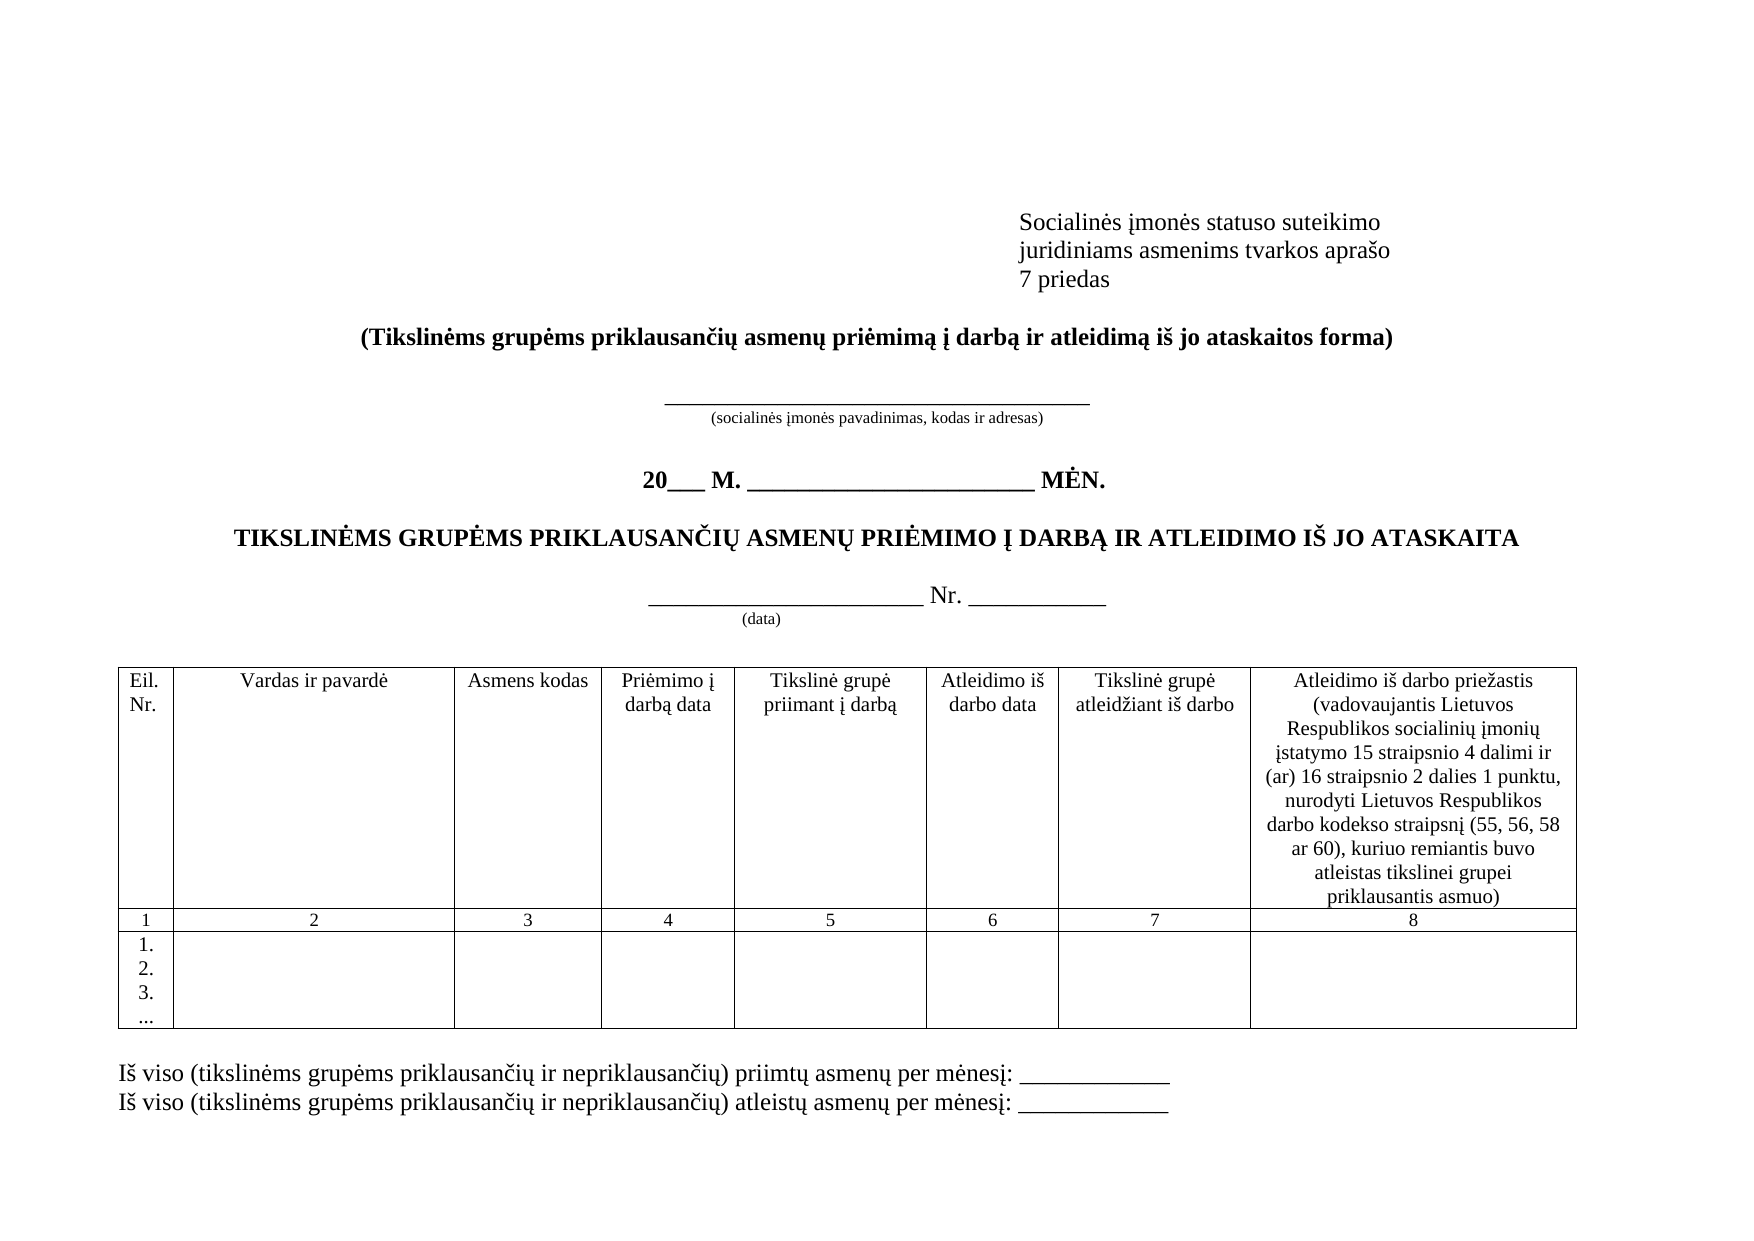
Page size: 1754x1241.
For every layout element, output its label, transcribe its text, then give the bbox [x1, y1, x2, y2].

text Socialinės įmonės statuso suteikimo [118, 207, 1636, 235]
text (socialinės įmonės pavadinimas, kodas ir adresas) [118, 408, 1636, 437]
table_cell [735, 932, 926, 1028]
table_header Atleidimo iš darbo priežastis (vadovaujantis Lietuvos Respublikos socialinių įmonių įstatymo 15 straipsnio 4 dalimi ir (ar) 16 straipsnio 2 dalies 1 punktu, nurodyti Lietuvos Respublikos darbo kodekso straipsnį (55, 56, 58 ar 60), kuriuo remiantis buvo atleistas tikslinei grupei priklausantis asmuo) [1251, 668, 1576, 908]
table_header Eil. Nr. [119, 668, 173, 908]
table_header Vardas ir pavardė [174, 668, 454, 908]
table_cell 5 [735, 909, 926, 931]
table_cell [602, 932, 734, 1028]
table_cell 4 [602, 909, 734, 931]
table_header Priėmimo į darbą data [602, 668, 734, 908]
table_cell [1251, 932, 1576, 1028]
table_header Tikslinė grupė priimant į darbą [735, 668, 926, 908]
text __________________________________ [118, 379, 1636, 408]
table_cell [455, 932, 601, 1028]
text ______________________ Nr. ___________ [118, 580, 1636, 609]
table_header Asmens kodas [455, 668, 601, 908]
table_cell [927, 932, 1058, 1028]
table_cell 2 [174, 909, 454, 931]
table_header Tikslinė grupė atleidžiant iš darbo [1059, 668, 1250, 908]
table_cell 1 [119, 909, 173, 931]
text (data) [118, 609, 1636, 638]
text Iš viso (tikslinėms grupėms priklausančių ir nepriklausančių) priimtų asmenų per mėnesį: ____________ [118, 1058, 1636, 1087]
table_cell [1059, 932, 1250, 1028]
table_cell 8 [1251, 909, 1576, 931]
text 20___ M. _______________________ MĖN. [118, 465, 1636, 494]
table_cell 3 [455, 909, 601, 931]
table_cell 1. 2. 3. ... [119, 932, 173, 1028]
text TIKSLINĖMS GRUPĖMS PRIKLAUSANČIŲ ASMENŲ PRIĖMIMO Į DARBĄ IR ATLEIDIMO IŠ JO ATASKAITA [118, 523, 1636, 552]
table_cell 6 [927, 909, 1058, 931]
table_cell [174, 932, 454, 1028]
table_cell 7 [1059, 909, 1250, 931]
text Iš viso (tikslinėms grupėms priklausančių ir nepriklausančių) atleistų asmenų per mėnesį: ____________ [118, 1087, 1636, 1116]
text 7 priedas [118, 264, 1636, 293]
text (Tikslinėms grupėms priklausančių asmenų priėmimą į darbą ir atleidimą iš jo ataskaitos forma) [118, 322, 1636, 350]
table_header Atleidimo iš darbo data [927, 668, 1058, 908]
text juridiniams asmenims tvarkos aprašo [118, 235, 1636, 264]
